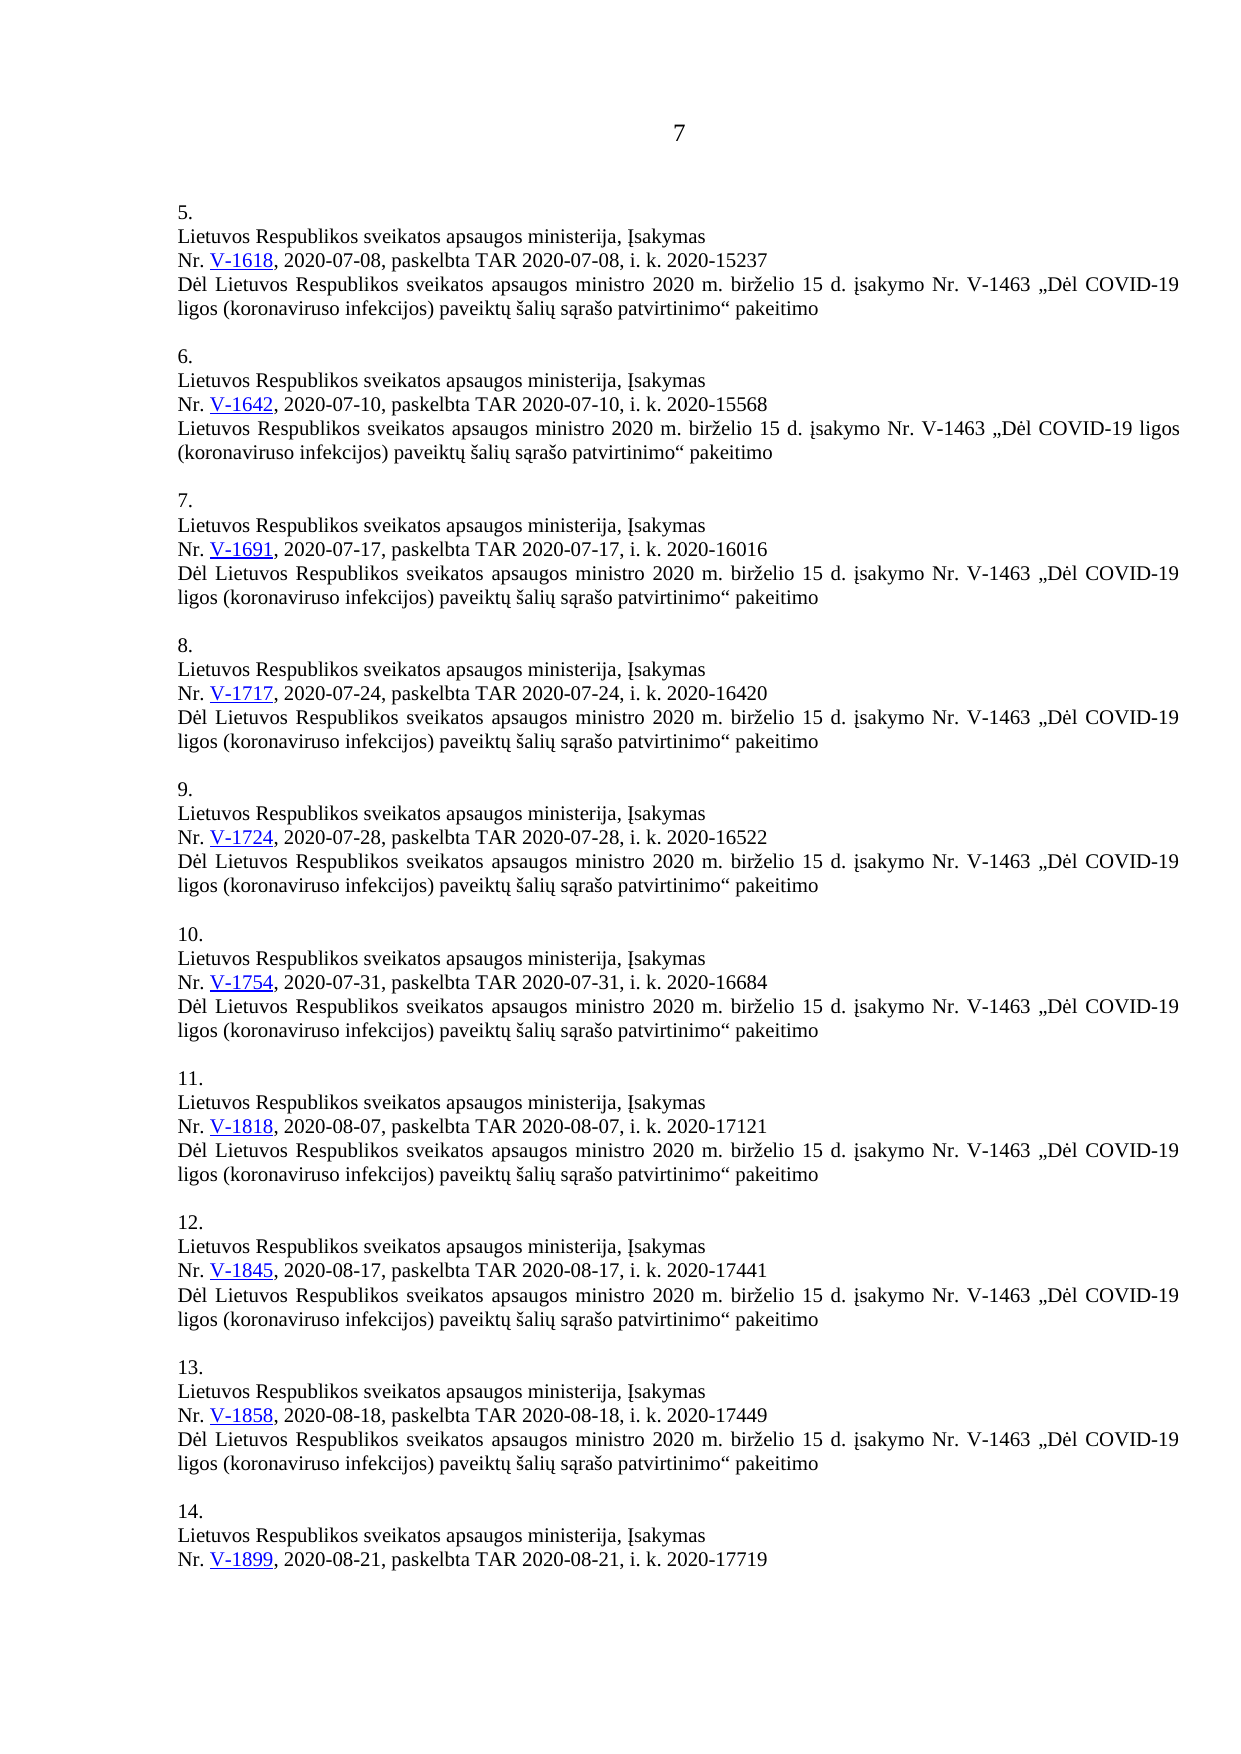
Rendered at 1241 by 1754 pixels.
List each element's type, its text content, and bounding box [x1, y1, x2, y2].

text Lietuvos Respublikos sveikatos apsaugos ministerija, Įsakymas [177, 1234, 1181, 1258]
text Lietuvos Respublikos sveikatos apsaugos ministerija, Įsakymas [177, 512, 1181, 537]
text 8. [177, 633, 1181, 657]
text Dėl Lietuvos Respublikos sveikatos apsaugos ministro 2020 m. birželio 15 d. įsakymo Nr. V-1463 „Dėl COVID-19 ligos (koronaviruso infekcijos) paveiktų šalių sąrašo patvirtinimo“ pakeitimo [177, 849, 1181, 897]
text Nr. V-1724, 2020-07-28, paskelbta TAR 2020-07-28, i. k. 2020-16522 [177, 825, 1181, 849]
text Nr. V-1642, 2020-07-10, paskelbta TAR 2020-07-10, i. k. 2020-15568 [177, 392, 1181, 416]
text Lietuvos Respublikos sveikatos apsaugos ministerija, Įsakymas [177, 946, 1181, 970]
text Dėl Lietuvos Respublikos sveikatos apsaugos ministro 2020 m. birželio 15 d. įsakymo Nr. V-1463 „Dėl COVID-19 ligos (koronaviruso infekcijos) paveiktų šalių sąrašo patvirtinimo“ pakeitimo [177, 994, 1181, 1042]
text Lietuvos Respublikos sveikatos apsaugos ministerija, Įsakymas [177, 1090, 1181, 1114]
text Lietuvos Respublikos sveikatos apsaugos ministerija, Įsakymas [177, 224, 1181, 248]
text Nr. V-1717, 2020-07-24, paskelbta TAR 2020-07-24, i. k. 2020-16420 [177, 681, 1181, 705]
text 6. [177, 344, 1181, 368]
text Dėl Lietuvos Respublikos sveikatos apsaugos ministro 2020 m. birželio 15 d. įsakymo Nr. V-1463 „Dėl COVID-19 ligos (koronaviruso infekcijos) paveiktų šalių sąrašo patvirtinimo“ pakeitimo [177, 705, 1181, 753]
text Nr. V-1845, 2020-08-17, paskelbta TAR 2020-08-17, i. k. 2020-17441 [177, 1258, 1181, 1282]
text 11. [177, 1066, 1181, 1090]
text Lietuvos Respublikos sveikatos apsaugos ministerija, Įsakymas [177, 1379, 1181, 1403]
text Nr. V-1818, 2020-08-07, paskelbta TAR 2020-08-07, i. k. 2020-17121 [177, 1114, 1181, 1138]
text 7. [177, 488, 1181, 512]
text Lietuvos Respublikos sveikatos apsaugos ministerija, Įsakymas [177, 368, 1181, 392]
text Dėl Lietuvos Respublikos sveikatos apsaugos ministro 2020 m. birželio 15 d. įsakymo Nr. V-1463 „Dėl COVID-19 ligos (koronaviruso infekcijos) paveiktų šalių sąrašo patvirtinimo“ pakeitimo [177, 1138, 1181, 1186]
text Lietuvos Respublikos sveikatos apsaugos ministerija, Įsakymas [177, 1523, 1181, 1547]
text Dėl Lietuvos Respublikos sveikatos apsaugos ministro 2020 m. birželio 15 d. įsakymo Nr. V-1463 „Dėl COVID-19 ligos (koronaviruso infekcijos) paveiktų šalių sąrašo patvirtinimo“ pakeitimo [177, 1427, 1181, 1475]
text Nr. V-1618, 2020-07-08, paskelbta TAR 2020-07-08, i. k. 2020-15237 [177, 248, 1181, 272]
text 12. [177, 1210, 1181, 1234]
text Nr. V-1899, 2020-08-21, paskelbta TAR 2020-08-21, i. k. 2020-17719 [177, 1547, 1181, 1571]
text Nr. V-1858, 2020-08-18, paskelbta TAR 2020-08-18, i. k. 2020-17449 [177, 1403, 1181, 1427]
text Lietuvos Respublikos sveikatos apsaugos ministerija, Įsakymas [177, 801, 1181, 825]
text Lietuvos Respublikos sveikatos apsaugos ministro 2020 m. birželio 15 d. įsakymo Nr. V-1463 „Dėl COVID-19 ligos (koronaviruso infekcijos) paveiktų šalių sąrašo patvirtinimo“ pakeitimo [177, 416, 1181, 464]
text Dėl Lietuvos Respublikos sveikatos apsaugos ministro 2020 m. birželio 15 d. įsakymo Nr. V-1463 „Dėl COVID-19 ligos (koronaviruso infekcijos) paveiktų šalių sąrašo patvirtinimo“ pakeitimo [177, 272, 1181, 320]
text 9. [177, 777, 1181, 801]
text 10. [177, 922, 1181, 946]
text 5. [177, 200, 1181, 224]
text Nr. V-1691, 2020-07-17, paskelbta TAR 2020-07-17, i. k. 2020-16016 [177, 537, 1181, 561]
text 14. [177, 1499, 1181, 1523]
text 13. [177, 1355, 1181, 1379]
text Dėl Lietuvos Respublikos sveikatos apsaugos ministro 2020 m. birželio 15 d. įsakymo Nr. V-1463 „Dėl COVID-19 ligos (koronaviruso infekcijos) paveiktų šalių sąrašo patvirtinimo“ pakeitimo [177, 561, 1181, 609]
text Lietuvos Respublikos sveikatos apsaugos ministerija, Įsakymas [177, 657, 1181, 681]
text Nr. V-1754, 2020-07-31, paskelbta TAR 2020-07-31, i. k. 2020-16684 [177, 970, 1181, 994]
text Dėl Lietuvos Respublikos sveikatos apsaugos ministro 2020 m. birželio 15 d. įsakymo Nr. V-1463 „Dėl COVID-19 ligos (koronaviruso infekcijos) paveiktų šalių sąrašo patvirtinimo“ pakeitimo [177, 1282, 1181, 1331]
